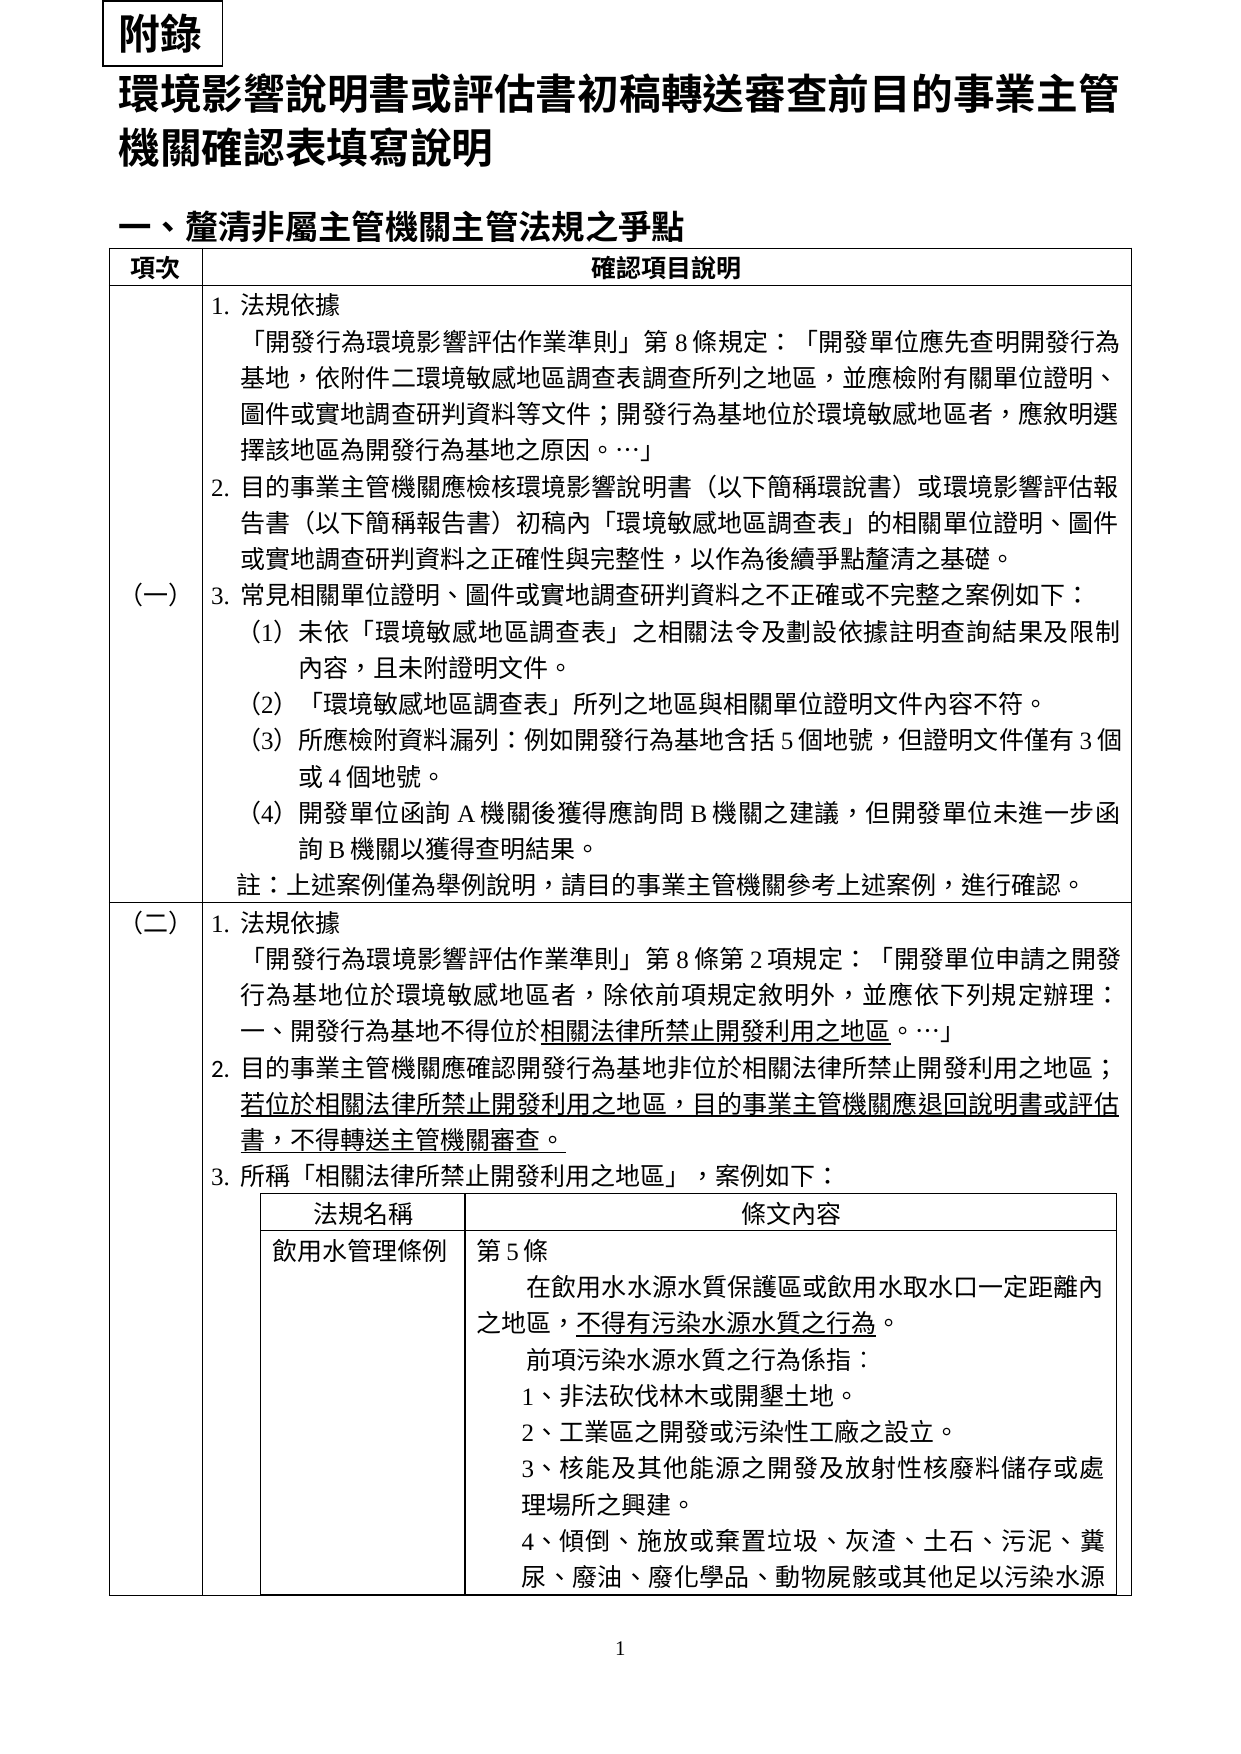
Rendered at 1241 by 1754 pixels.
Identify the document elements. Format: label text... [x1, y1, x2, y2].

table_header 條文內容 [466, 1194, 1116, 1230]
table_cell 法規依據 「開發行為環境影響評估作業準則」第8條規定：「開發單位應先查明開發行為基地，依附件二環境敏感地區調查表調查所列之地區，並應檢附有關單位證明、圖件或實地調查研判資料等文件；開發行為基地位於環境敏感地區者，應敘明選擇該地區為開發行為基地之原因。…」 目的事業主管機關應檢核環境影響說明書（以下簡稱環說書）或環境影響評估報告書（以下簡稱報告書）初稿內「環境敏感地區調查表」的相關單位證明、圖件或實地調查研判資料之正確性與完整性，以作為後續爭點釐清之基礎。 常見相關單位證明、圖件或實地調查研判資料之不正確或不完整之案例如下： 未依「環境敏感地區調查表」之相關法令及劃設依據註明查詢結果及限制內容，且未附證明文件。 「環境敏感地區調查表」所列之地區與相關單位證明文件內容不符。 所應檢附資料漏列：例如開發行為基地含括5個地號，但證明文件僅有3個或4個地號。 開發單位函詢A機關後獲得應詢問B機關之建議，但開發單位未進一步函詢B機關以獲得查明結果。 註：上述案例僅為舉例說明，請目的事業主管機關參考上述案例，進行確認。 [203, 286, 1131, 902]
table_cell 飲用水管理條例 [261, 1231, 464, 1594]
table_cell （一） [110, 286, 202, 902]
text 環境影響說明書或評估書初稿轉送審查前目的事業主管機關確認表填寫說明 [118, 66, 1122, 174]
text 附錄 [119, 9, 206, 57]
table_cell 第5條 在飲用水水源水質保護區或飲用水取水口一定距離內之地區，不得有污染水源水質之行為。 前項污染水源水質之行為係指︰ 非法砍伐林木或開墾土地。 工業區之開發或污染性工廠之設立。 核能及其他能源之開發及放射性核廢料儲存或處理場所之興建。 傾倒、施放或棄置垃圾、灰渣、土石、污泥、糞尿、廢油、廢化學品、動物屍骸或其他足以污染水源水質之物品。 以營利為目的之飼養家畜、家禽。 新社區之開發。但原住民部落因人口自然增加形成之社區，不在此限。 高爾夫球場之興、修建或擴建。 土石採取及探礦、採礦。 規模及範圍達應實施環境影響評估之鐵路、大眾捷運系統、港灣及機場之開發。 河道變更足以影響水質自淨能力，且未經主管機關及目的事業主管機關同意者。 道路及運動場地之開發，未經主管機關及目的事業主管機關同意者。 其他經中央主管機關公告禁止之行為。 [466, 1231, 1116, 1594]
text [104, 2, 222, 65]
table_header 項次 [110, 249, 202, 285]
text 一、釐清非屬主管機關主管法規之爭點 [118, 206, 1122, 247]
table_header 法規名稱 [261, 1194, 464, 1230]
table_header 確認項目說明 [203, 249, 1131, 285]
table_cell 法規依據 「開發行為環境影響評估作業準則」第8條第2項規定：「開發單位申請之開發行為基地位於環境敏感地區者，除依前項規定敘明外，並應依下列規定辦理：一、開發行為基地不得位於相關法律所禁止開發利用之地區。…」 目的事業主管機關應確認開發行為基地非位於相關法律所禁止開發利用之地區；若位於相關法律所禁止開發利用之地區，目的事業主管機關應退回說明書或評估書，不得轉送主管機關審查。 所稱「相關法律所禁止開發利用之地區」，案例如下： [203, 903, 1131, 1595]
table_cell （二） [110, 903, 202, 1595]
